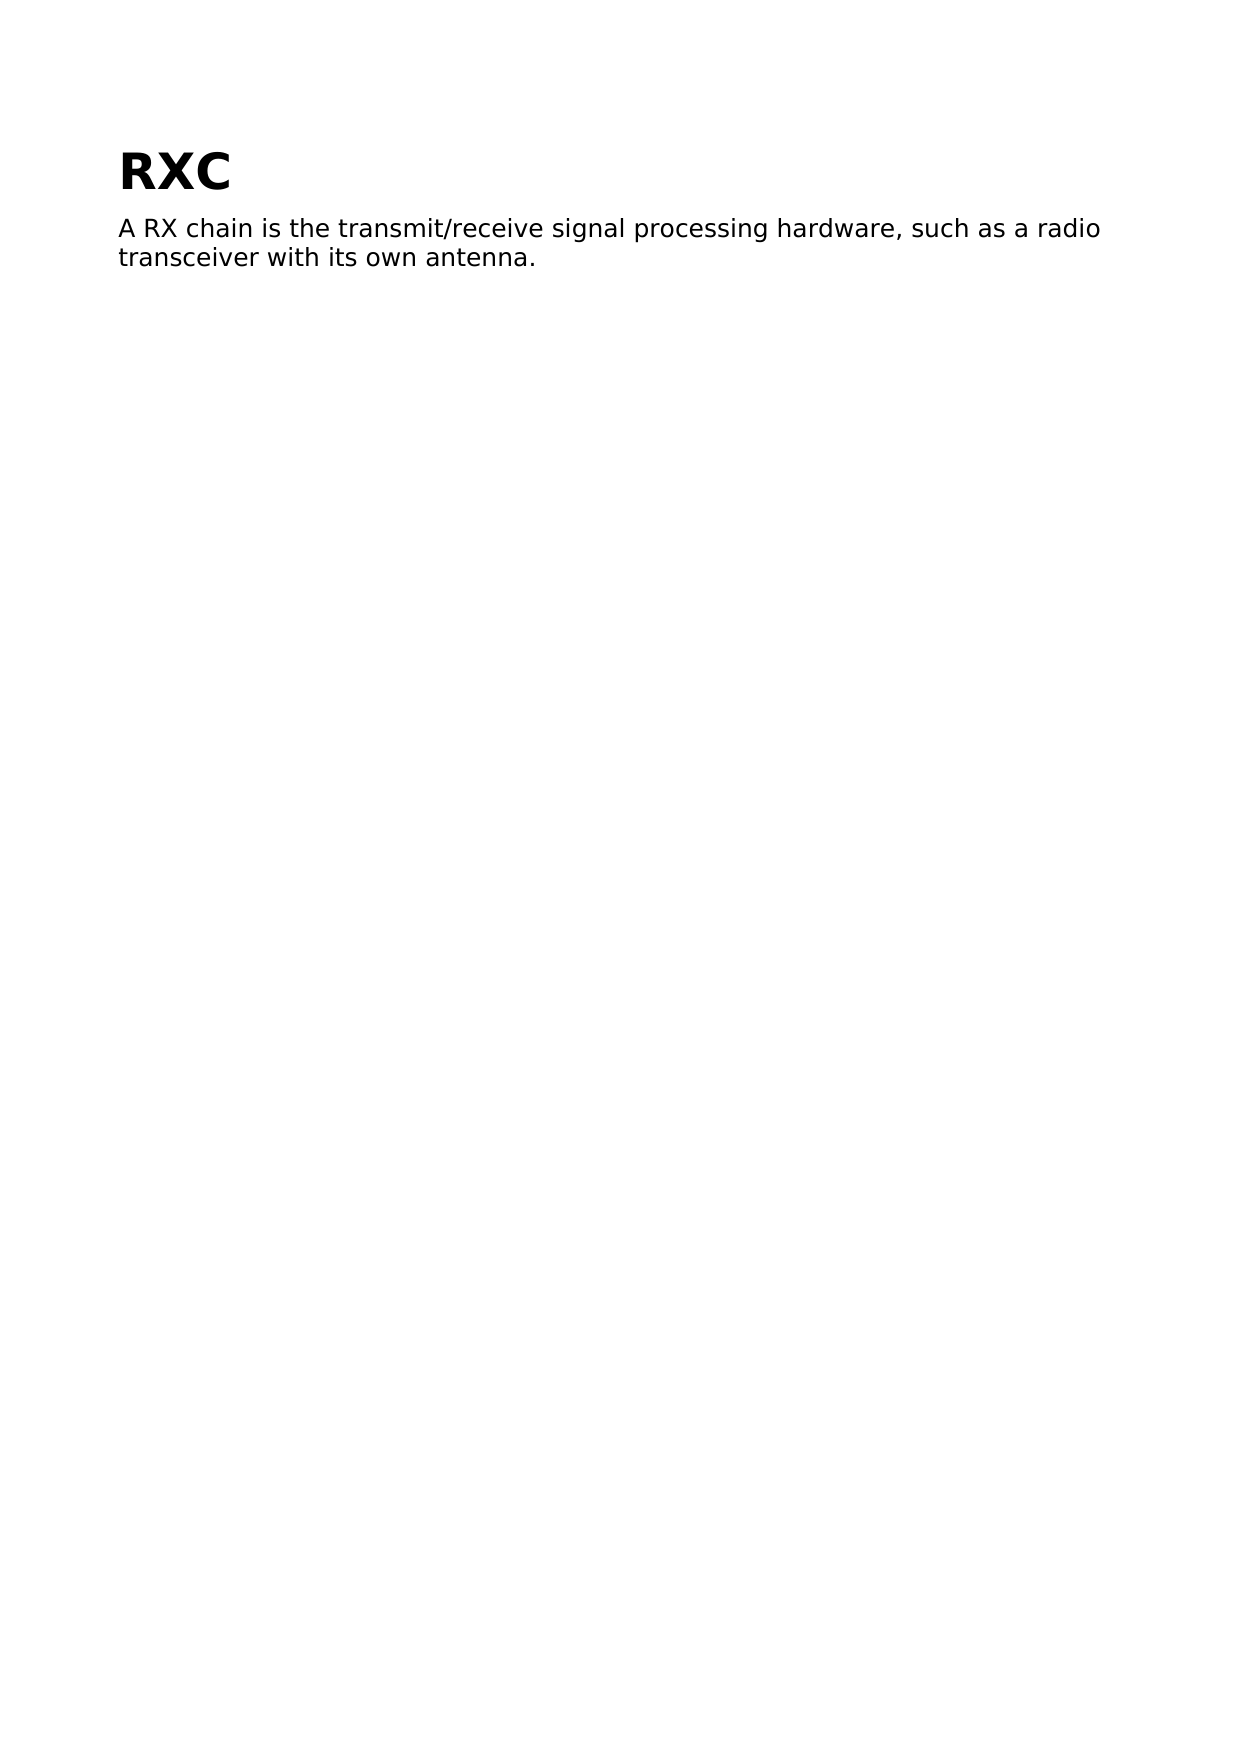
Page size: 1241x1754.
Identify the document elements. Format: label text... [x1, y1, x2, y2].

subtitle RXC [118, 143, 1122, 201]
text A RX chain is the transmit/receive signal processing hardware, such as a radio transceiver with its own antenna. [118, 214, 1122, 272]
